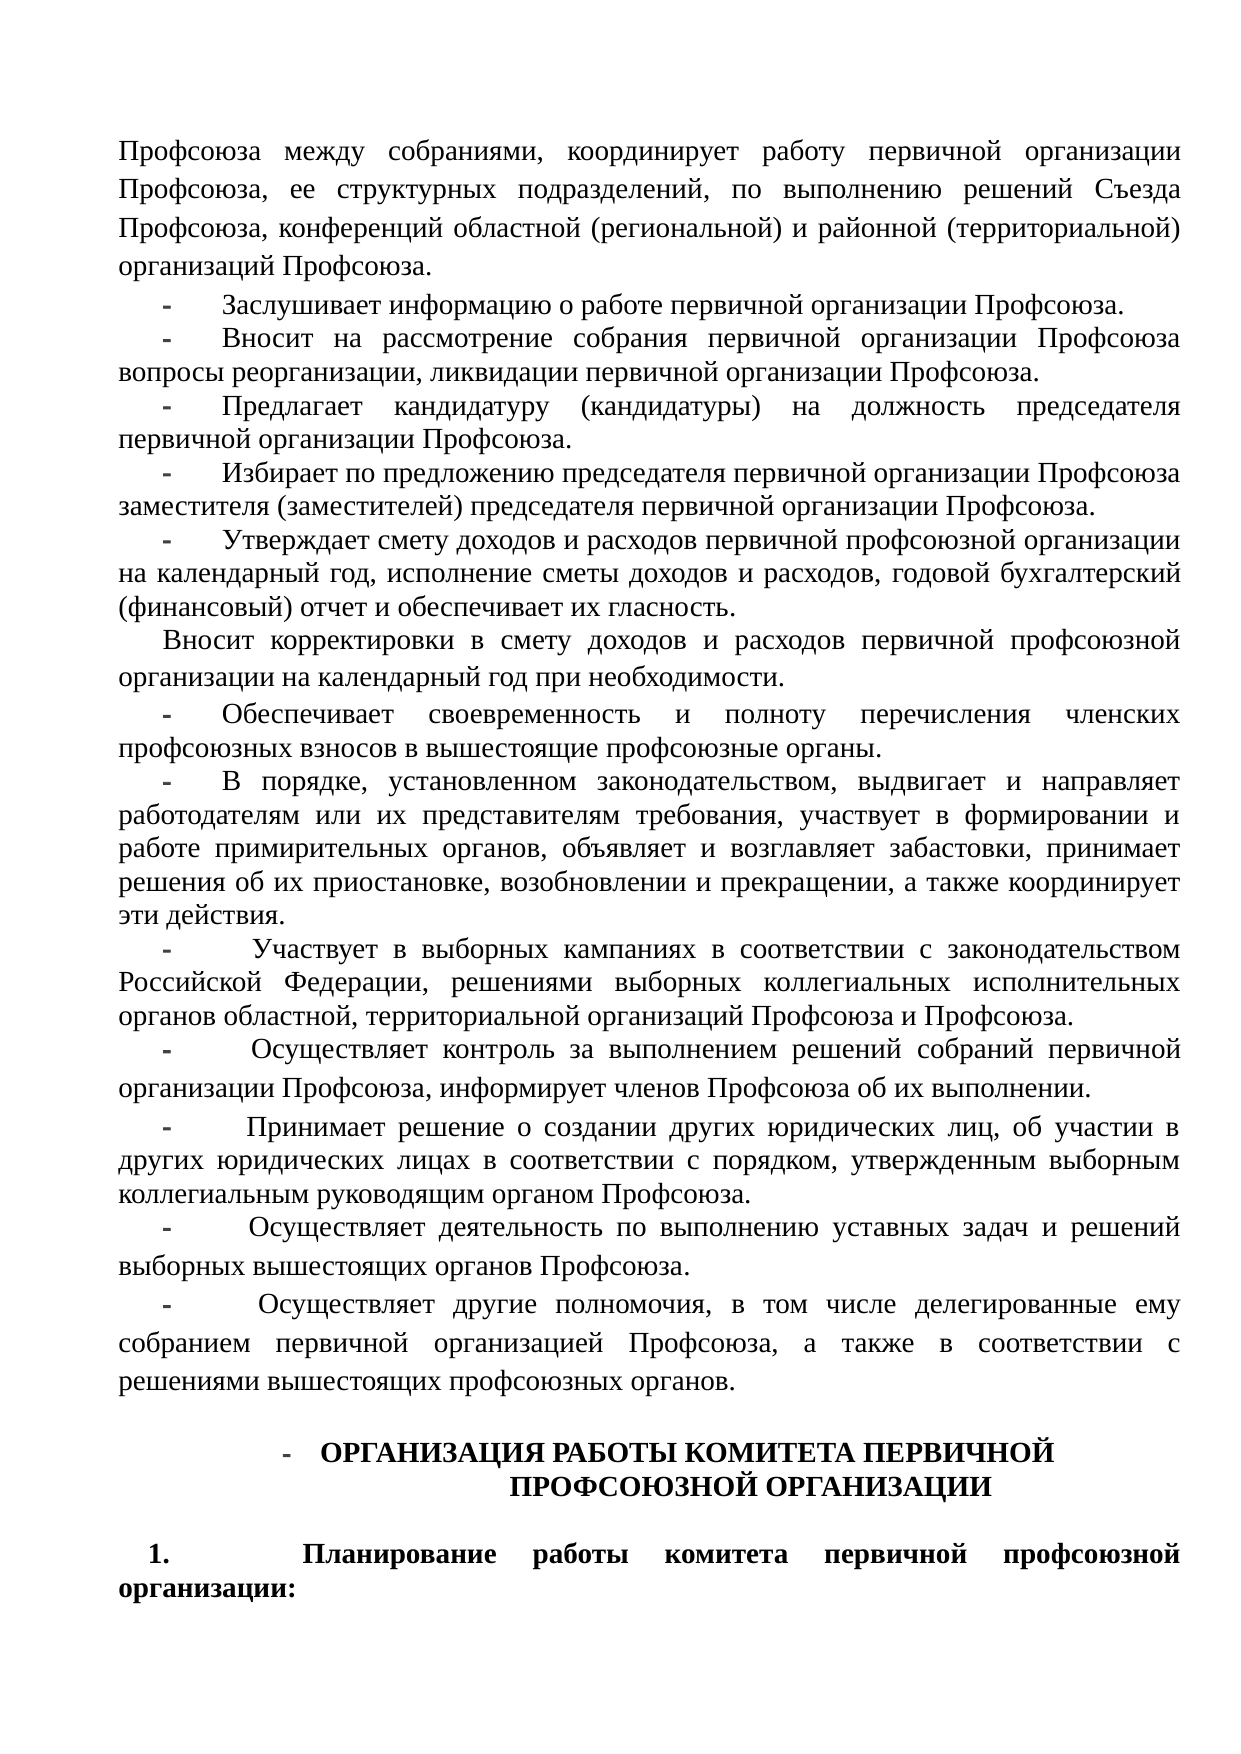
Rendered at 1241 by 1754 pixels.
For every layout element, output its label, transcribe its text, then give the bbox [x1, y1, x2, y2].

list Заслушивает информацию о работе первичной организации Профсоюза. [118, 287, 1181, 321]
list Принимает решение о создании других юридических лиц, об участии в других юридических лицах в соответствии с порядком, утвержденным выборным коллегиальным руководящим органом Профсоюза. [118, 1109, 1181, 1209]
list Осуществляет контроль за выполнением решений собраний первичной организации Профсоюза, информирует членов Профсоюза об их выполнении. [118, 1032, 1181, 1104]
list Планирование работы комитета первичной профсоюзной организации: [118, 1536, 1181, 1603]
list ОРГАНИЗАЦИЯ РАБОТЫ КОМИТЕТА ПЕРВИЧНОЙ [156, 1436, 1181, 1469]
list Обеспечивает своевременность и полноту перечисления членских профсоюзных взносов в вышестоящие профсоюзные органы. [118, 696, 1181, 763]
list Профсоюза между собраниями, координирует работу первичной организации Профсоюза, ее структурных подразделений, по выполнению решений Съезда Профсоюза, конференций областной (региональной) и районной (территориальной) организаций Профсоюза. [118, 133, 1181, 282]
list Осуществляет деятельность по выполнению уставных задач и решений выборных вышестоящих органов Профсоюза. [118, 1209, 1181, 1281]
list Предлагает кандидатуру (кандидатуры) на должность председателя первичной организации Профсоюза. [118, 388, 1181, 455]
list Избирает по предложению председателя первичной организации Профсоюза заместителя (заместителей) председателя первичной организации Профсоюза. [118, 455, 1181, 522]
list Участвует в выборных кампаниях в соответствии с законодательством Российской Федерации, решениями выборных коллегиальных исполнительных органов областной, территориальной организаций Профсоюза и Профсоюза. [118, 931, 1181, 1032]
list Вносит на рассмотрение собрания первичной организации Профсоюза вопросы реорганизации, ликвидации первичной организации Профсоюза. [118, 321, 1181, 388]
text Вносит корректировки в смету доходов и расходов первичной профсоюзной организации на календарный год при необходимости. [118, 622, 1181, 693]
list В порядке, установленном законодательством, выдвигает и направляет работодателям или их представителям требования, участвует в формировании и работе примирительных органов, объявляет и возглавляет забастовки, принимает решения об их приостановке, возобновлении и прекращении, а также координирует эти действия. [118, 763, 1181, 931]
list Осуществляет другие полномочия, в том числе делегированные ему собранием первичной организацией Профсоюза, а также в соответствии с решениями вышестоящих профсоюзных органов. [118, 1286, 1181, 1397]
list Утверждает смету доходов и расходов первичной профсоюзной организации на календарный год, исполнение сметы доходов и расходов, годовой бухгалтерский (финансовый) отчет и обеспечивает их гласность. [118, 522, 1181, 622]
text ПРОФСОЮЗНОЙ ОРГАНИЗАЦИИ [327, 1469, 1181, 1503]
